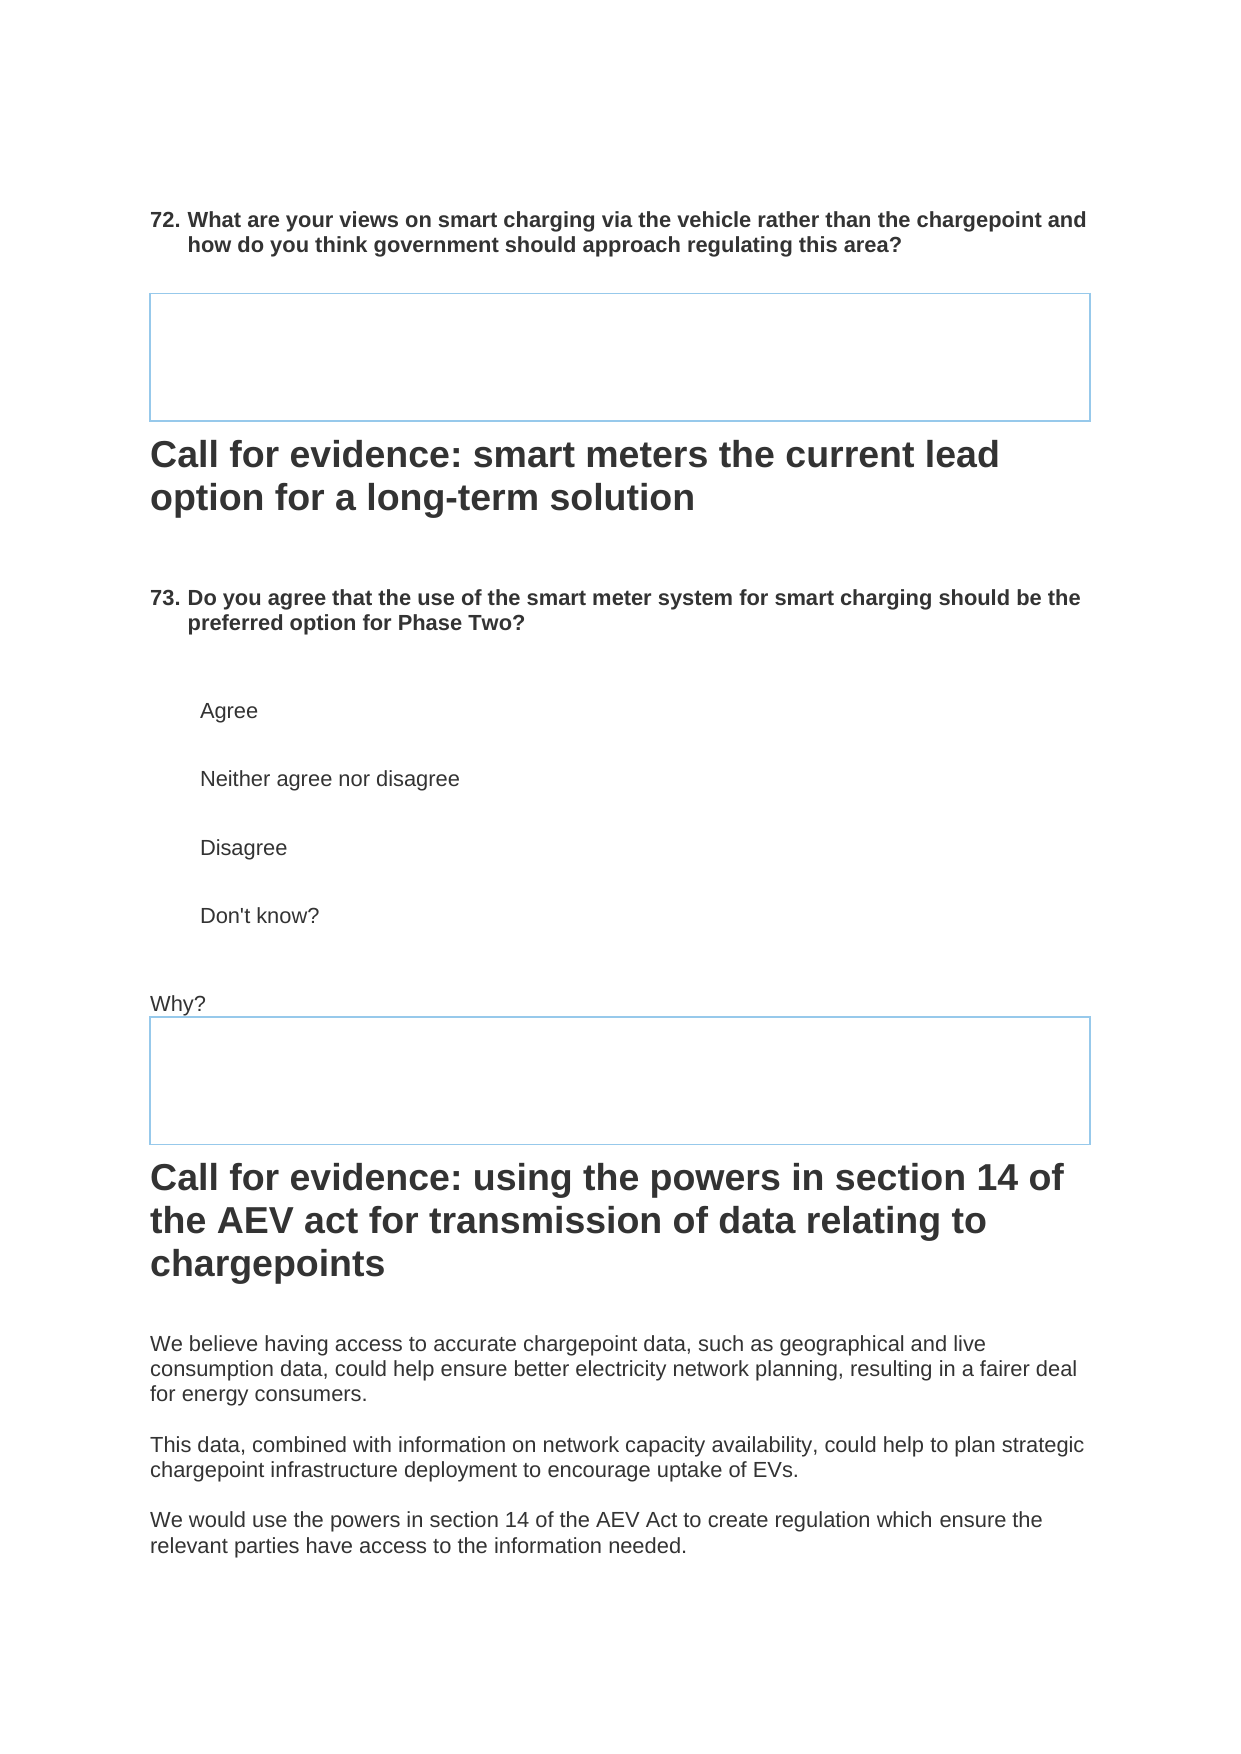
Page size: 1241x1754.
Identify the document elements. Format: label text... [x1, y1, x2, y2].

table_header [151, 1018, 1089, 1143]
subtitle Do you agree that the use of the smart meter system for smart charging should be the preferred option for Phase Two? [150, 585, 1090, 635]
table_cell Disagree [200, 808, 460, 876]
subtitle What are your views on smart charging via the vehicle rather than the chargepoint and how do you think government should approach regulating this area? [150, 206, 1090, 257]
table_cell Neither agree nor disagree [200, 740, 460, 808]
table_cell [150, 740, 200, 808]
table_cell [150, 808, 200, 876]
text Call for evidence: using the powers in section 14 of the AEV act for transmission of data relating to chargepoints [150, 1155, 1090, 1285]
text Why? [150, 991, 1090, 1016]
text We believe having access to accurate chargepoint data, such as geographical and live consumption data, could help ensure better electricity network planning, resulting in a fairer deal for energy consumers. This data, combined with information on network capacity availability, could help to plan strategic chargepoint infrastructure deployment to encourage uptake of EVs. We would use the powers in section 14 of the AEV Act to create regulation which ensure the relevant parties have access to the information needed. [150, 1331, 1090, 1558]
table_cell Don't know? [200, 876, 460, 945]
table_header [150, 671, 200, 739]
table_cell [150, 876, 200, 945]
text Call for evidence: smart meters the current lead option for a long-term solution [150, 432, 1090, 518]
table_header Agree [200, 671, 460, 739]
table_header [151, 294, 1089, 420]
